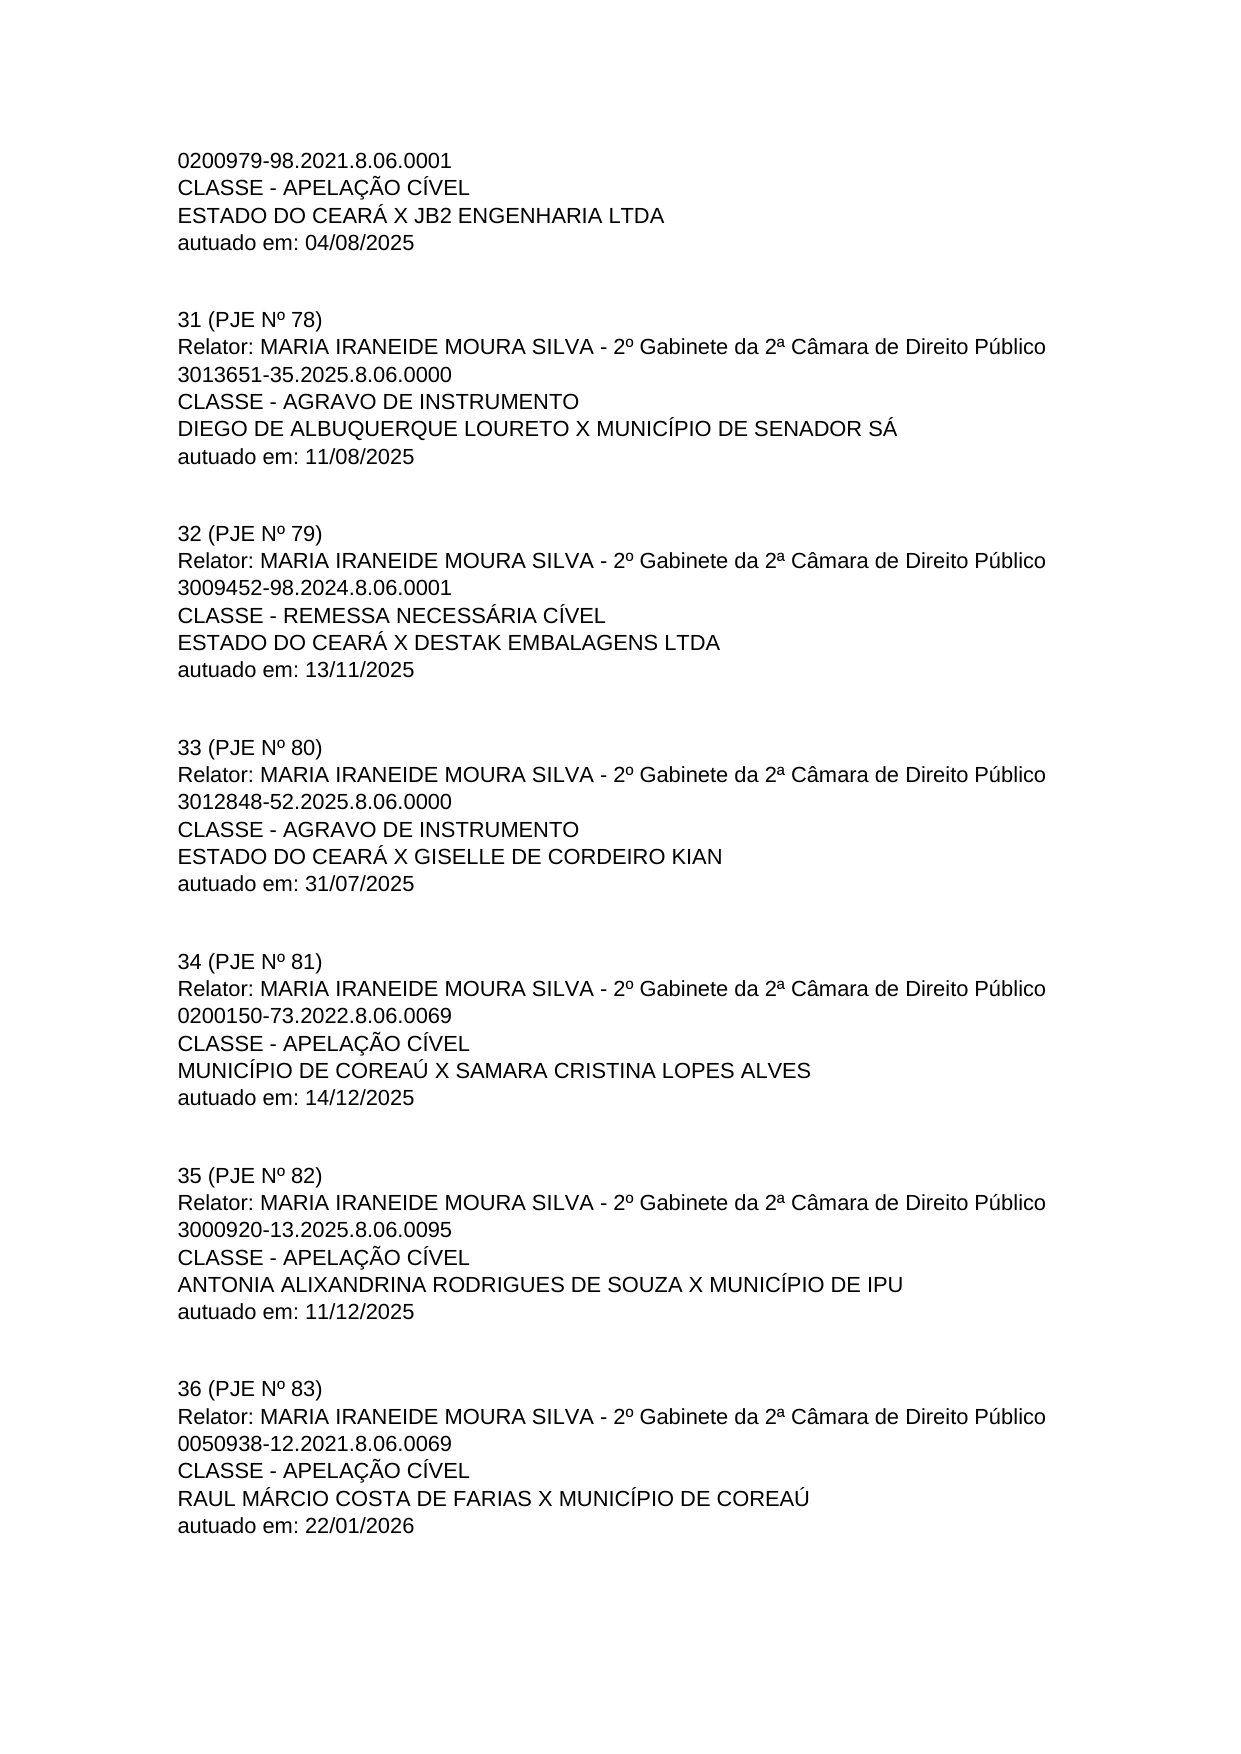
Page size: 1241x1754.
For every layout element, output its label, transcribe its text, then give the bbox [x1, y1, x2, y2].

subtitle 3012848-52.2025.8.06.0000 [177, 789, 1063, 814]
subtitle 3013651-35.2025.8.06.0000 [177, 361, 1063, 387]
text CLASSE - AGRAVO DE INSTRUMENTO DIEGO DE ALBUQUERQUE LOURETO X MUNICÍPIO DE SENADOR SÁ autuado em: 11/08/2025 [177, 389, 1063, 469]
text Relator: MARIA IRANEIDE MOURA SILVA - 2º Gabinete da 2ª Câmara de Direito Público [177, 1403, 1063, 1429]
text 32 (PJE Nº 79) [177, 521, 1063, 546]
text 36 (PJE Nº 83) [177, 1376, 1063, 1402]
text 34 (PJE Nº 81) [177, 949, 1063, 974]
text Relator: MARIA IRANEIDE MOURA SILVA - 2º Gabinete da 2ª Câmara de Direito Público [177, 1190, 1063, 1215]
text CLASSE - APELAÇÃO CÍVEL RAUL MÁRCIO COSTA DE FARIAS X MUNICÍPIO DE COREAÚ autuado em: 22/01/2026 [177, 1458, 1063, 1538]
subtitle 3000920-13.2025.8.06.0095 [177, 1217, 1063, 1242]
text Relator: MARIA IRANEIDE MOURA SILVA - 2º Gabinete da 2ª Câmara de Direito Público [177, 548, 1063, 573]
text Relator: MARIA IRANEIDE MOURA SILVA - 2º Gabinete da 2ª Câmara de Direito Público [177, 762, 1063, 787]
text Relator: MARIA IRANEIDE MOURA SILVA - 2º Gabinete da 2ª Câmara de Direito Público [177, 976, 1063, 1001]
text 35 (PJE Nº 82) [177, 1162, 1063, 1188]
subtitle 3009452-98.2024.8.06.0001 [177, 575, 1063, 601]
subtitle 0050938-12.2021.8.06.0069 [177, 1431, 1063, 1456]
text 33 (PJE Nº 80) [177, 735, 1063, 760]
subtitle 0200150-73.2022.8.06.0069 [177, 1003, 1063, 1028]
text CLASSE - AGRAVO DE INSTRUMENTO ESTADO DO CEARÁ X GISELLE DE CORDEIRO KIAN autuado em: 31/07/2025 [177, 817, 1063, 896]
text CLASSE - REMESSA NECESSÁRIA CÍVEL ESTADO DO CEARÁ X DESTAK EMBALAGENS LTDA autuado em: 13/11/2025 [177, 603, 1063, 683]
text CLASSE - APELAÇÃO CÍVEL ANTONIA ALIXANDRINA RODRIGUES DE SOUZA X MUNICÍPIO DE IPU autuado em: 11/12/2025 [177, 1244, 1063, 1324]
text Relator: MARIA IRANEIDE MOURA SILVA - 2º Gabinete da 2ª Câmara de Direito Público [177, 334, 1063, 359]
text CLASSE - APELAÇÃO CÍVEL MUNICÍPIO DE COREAÚ X SAMARA CRISTINA LOPES ALVES autuado em: 14/12/2025 [177, 1031, 1063, 1110]
subtitle 0200979-98.2021.8.06.0001 [177, 148, 1063, 173]
text 31 (PJE Nº 78) [177, 307, 1063, 332]
text CLASSE - APELAÇÃO CÍVEL ESTADO DO CEARÁ X JB2 ENGENHARIA LTDA autuado em: 04/08/2025 [177, 175, 1063, 255]
